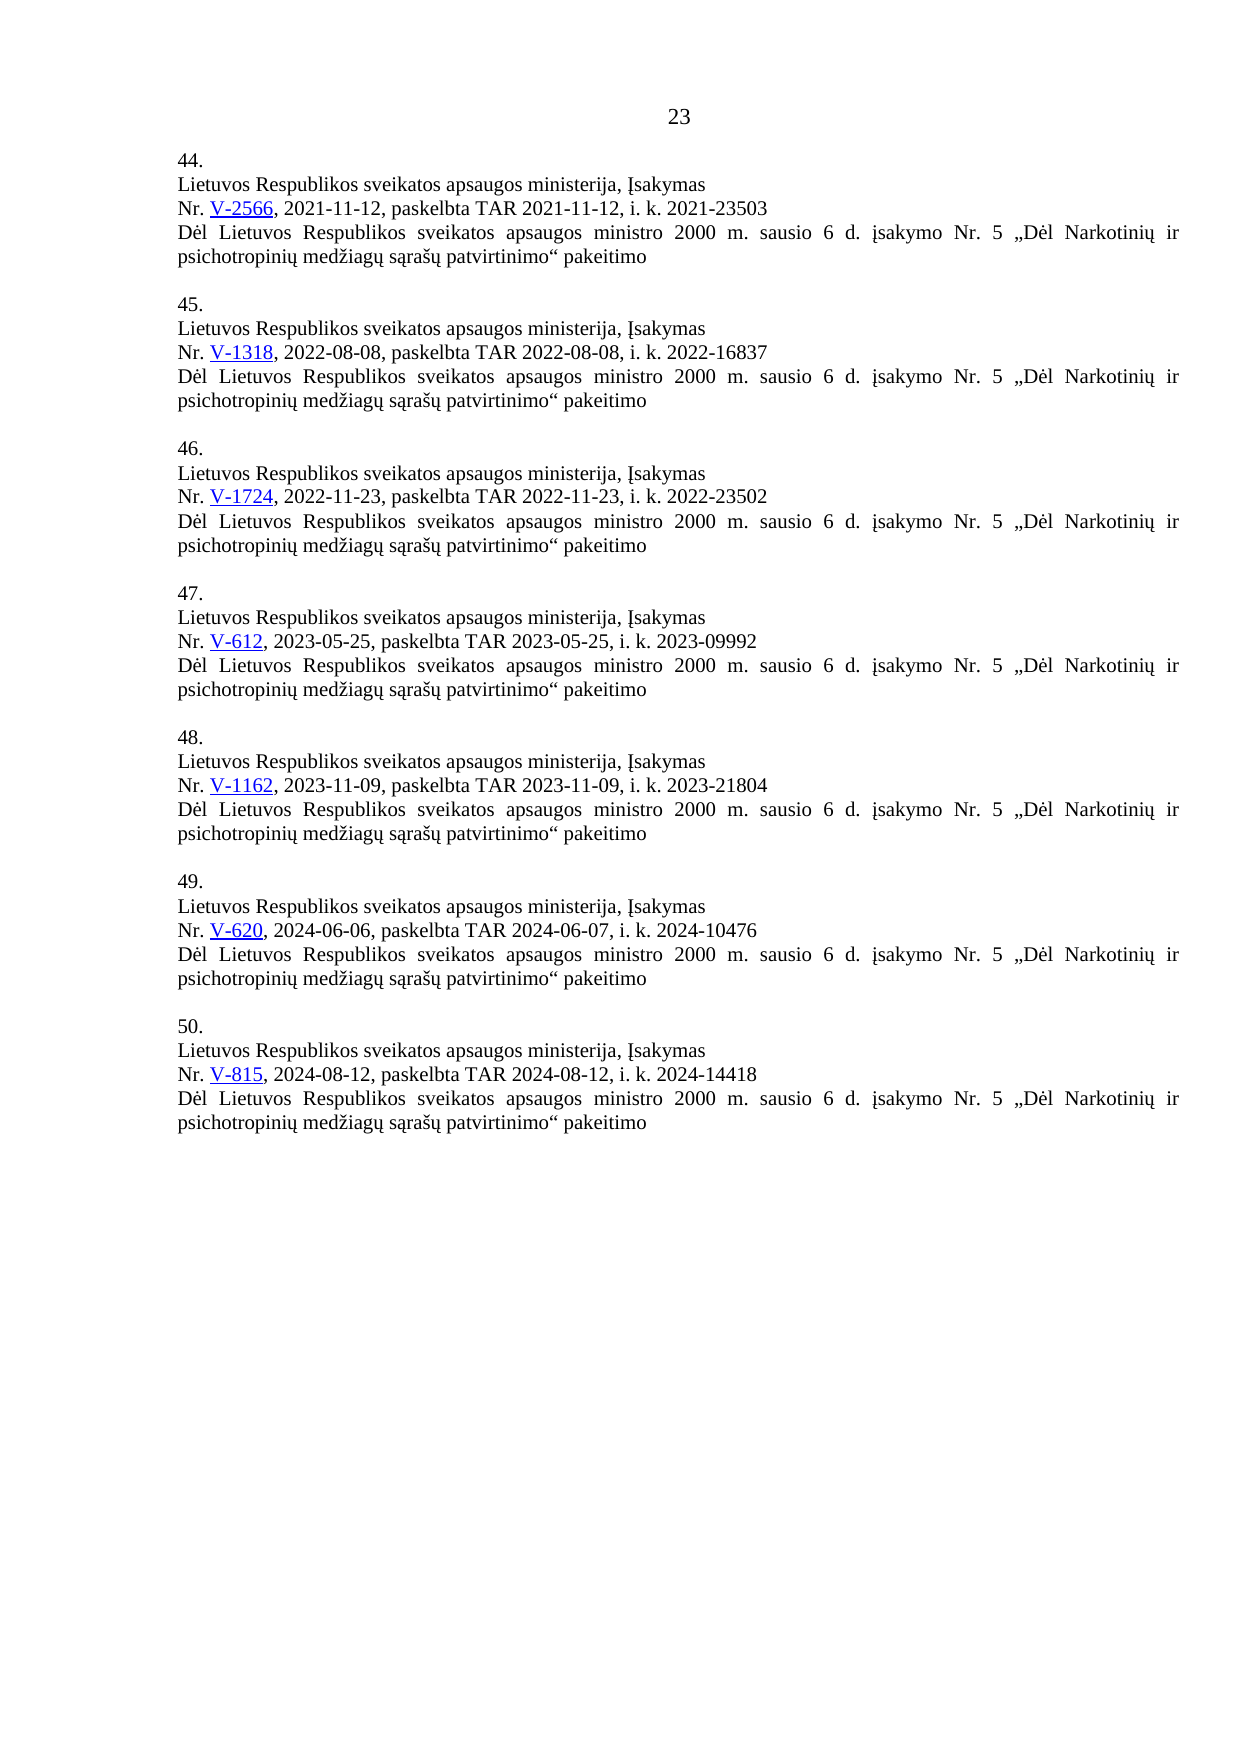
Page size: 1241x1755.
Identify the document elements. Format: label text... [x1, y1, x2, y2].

text 46. [177, 436, 1181, 460]
text 44. [177, 148, 1181, 172]
text Nr. V-2566, 2021-11-12, paskelbta TAR 2021-11-12, i. k. 2021-23503 [177, 196, 1181, 220]
text 47. [177, 581, 1181, 605]
text Lietuvos Respublikos sveikatos apsaugos ministerija, Įsakymas [177, 749, 1181, 773]
text Lietuvos Respublikos sveikatos apsaugos ministerija, Įsakymas [177, 605, 1181, 629]
text Lietuvos Respublikos sveikatos apsaugos ministerija, Įsakymas [177, 893, 1181, 918]
text Dėl Lietuvos Respublikos sveikatos apsaugos ministro 2000 m. sausio 6 d. įsakymo Nr. 5 „Dėl Narkotinių ir psichotropinių medžiagų sąrašų patvirtinimo“ pakeitimo [177, 508, 1181, 557]
text 48. [177, 725, 1181, 749]
text Lietuvos Respublikos sveikatos apsaugos ministerija, Įsakymas [177, 460, 1181, 484]
text Dėl Lietuvos Respublikos sveikatos apsaugos ministro 2000 m. sausio 6 d. įsakymo Nr. 5 „Dėl Narkotinių ir psichotropinių medžiagų sąrašų patvirtinimo“ pakeitimo [177, 942, 1181, 990]
text 45. [177, 292, 1181, 316]
text Dėl Lietuvos Respublikos sveikatos apsaugos ministro 2000 m. sausio 6 d. įsakymo Nr. 5 „Dėl Narkotinių ir psichotropinių medžiagų sąrašų patvirtinimo“ pakeitimo [177, 653, 1181, 701]
text Nr. V-612, 2023-05-25, paskelbta TAR 2023-05-25, i. k. 2023-09992 [177, 629, 1181, 653]
text Nr. V-620, 2024-06-06, paskelbta TAR 2024-06-07, i. k. 2024-10476 [177, 918, 1181, 942]
text 50. [177, 1014, 1181, 1038]
text Nr. V-1724, 2022-11-23, paskelbta TAR 2022-11-23, i. k. 2022-23502 [177, 484, 1181, 508]
text Nr. V-815, 2024-08-12, paskelbta TAR 2024-08-12, i. k. 2024-14418 [177, 1062, 1181, 1086]
text Dėl Lietuvos Respublikos sveikatos apsaugos ministro 2000 m. sausio 6 d. įsakymo Nr. 5 „Dėl Narkotinių ir psichotropinių medžiagų sąrašų patvirtinimo“ pakeitimo [177, 797, 1181, 845]
text 49. [177, 869, 1181, 893]
text Lietuvos Respublikos sveikatos apsaugos ministerija, Įsakymas [177, 1038, 1181, 1062]
text Dėl Lietuvos Respublikos sveikatos apsaugos ministro 2000 m. sausio 6 d. įsakymo Nr. 5 „Dėl Narkotinių ir psichotropinių medžiagų sąrašų patvirtinimo“ pakeitimo [177, 1086, 1181, 1134]
text Lietuvos Respublikos sveikatos apsaugos ministerija, Įsakymas [177, 172, 1181, 196]
text Lietuvos Respublikos sveikatos apsaugos ministerija, Įsakymas [177, 316, 1181, 340]
text Nr. V-1162, 2023-11-09, paskelbta TAR 2023-11-09, i. k. 2023-21804 [177, 773, 1181, 797]
text Dėl Lietuvos Respublikos sveikatos apsaugos ministro 2000 m. sausio 6 d. įsakymo Nr. 5 „Dėl Narkotinių ir psichotropinių medžiagų sąrašų patvirtinimo“ pakeitimo [177, 364, 1181, 412]
text Nr. V-1318, 2022-08-08, paskelbta TAR 2022-08-08, i. k. 2022-16837 [177, 340, 1181, 364]
text Dėl Lietuvos Respublikos sveikatos apsaugos ministro 2000 m. sausio 6 d. įsakymo Nr. 5 „Dėl Narkotinių ir psichotropinių medžiagų sąrašų patvirtinimo“ pakeitimo [177, 220, 1181, 268]
